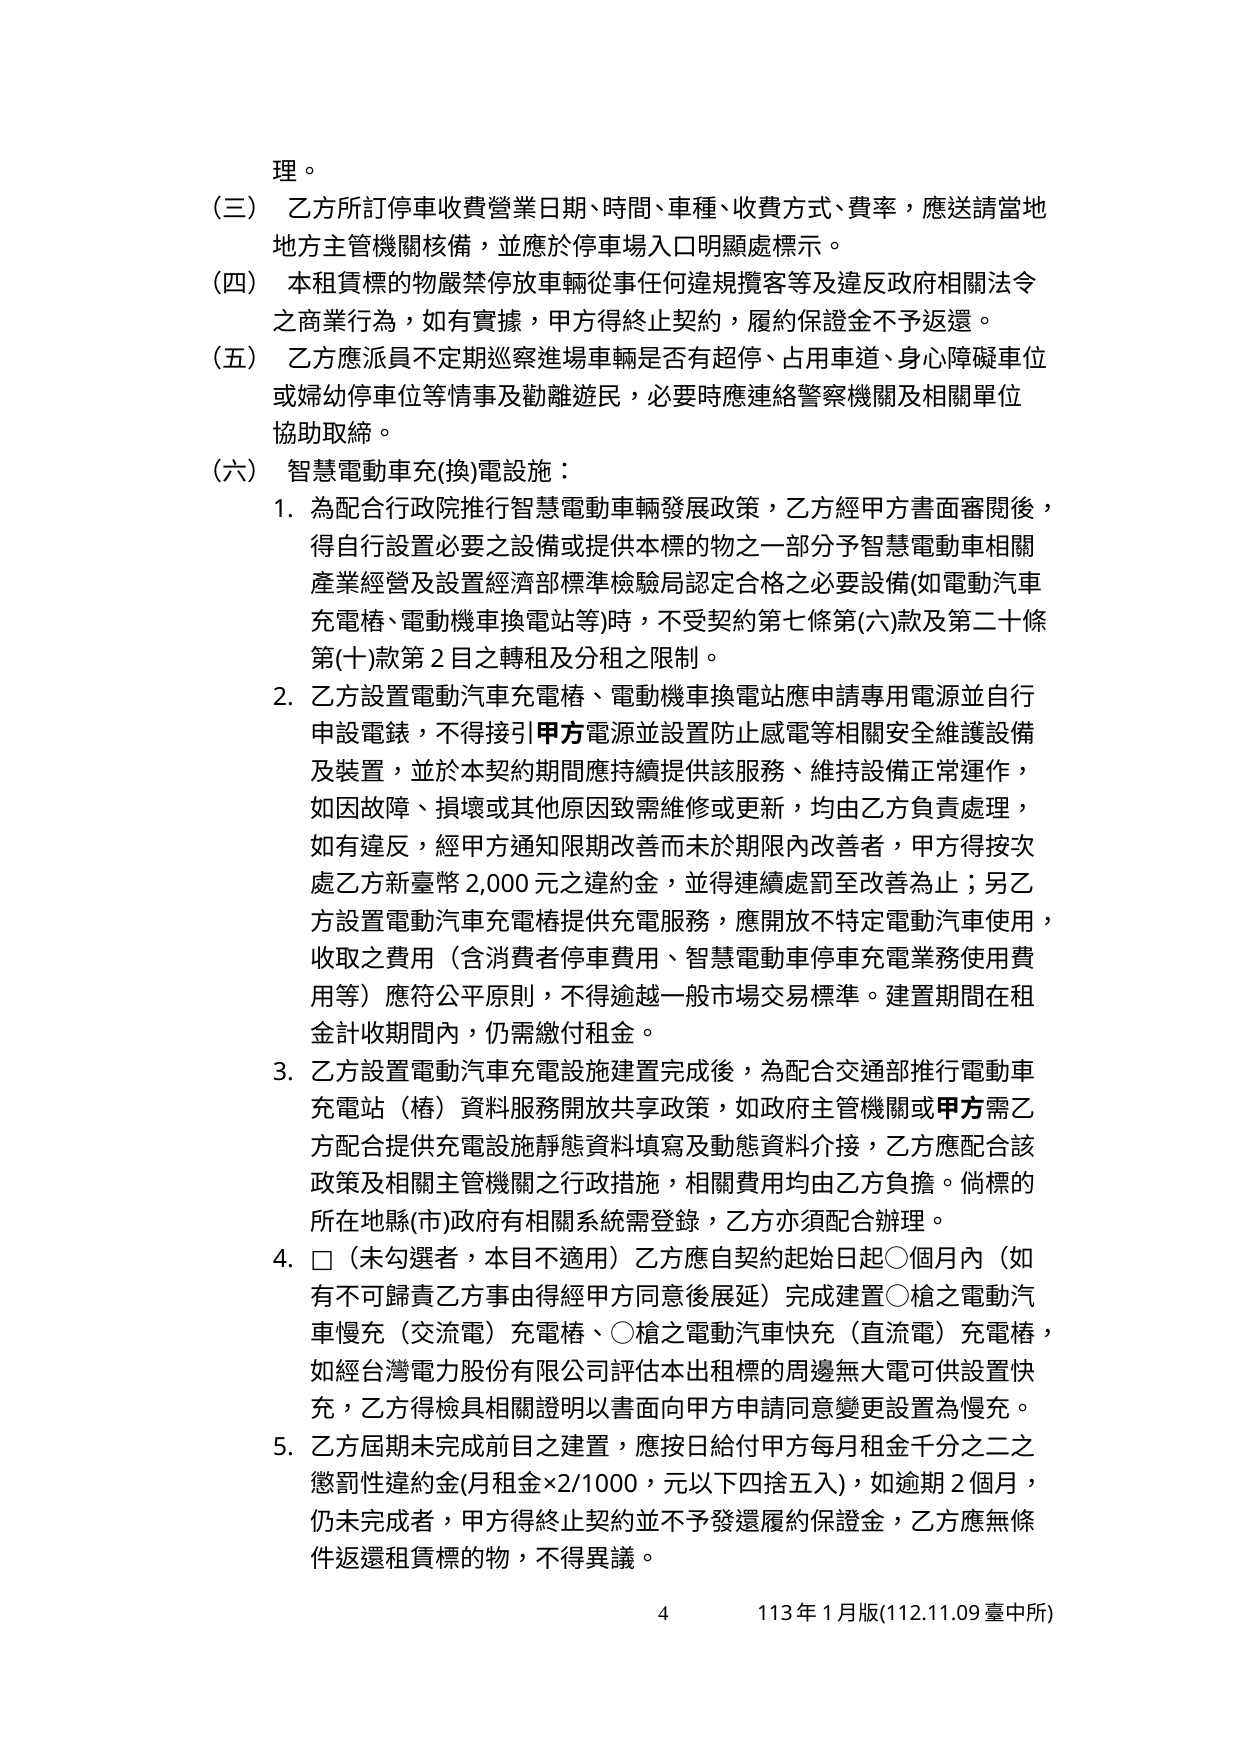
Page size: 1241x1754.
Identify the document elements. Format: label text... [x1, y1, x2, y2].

list 乙方所訂停車收費營業日期、時間、車種、收費方式、費率，應送請當地地方主管機關核備，並應於停車場入口明顯處標示。 [198, 187, 1047, 262]
list 本租賃標的物嚴禁停放車輛從事任何違規攬客等及違反政府相關法令之商業行為，如有實據，甲方得終止契約，履約保證金不予返還。 [198, 262, 1047, 337]
list 智慧電動車充(換)電設施： [198, 450, 1047, 487]
list □（未勾選者，本目不適用）乙方應自契約起始日起○個月內（如有不可歸責乙方事由得經甲方同意後展延）完成建置○槍之電動汽車慢充（交流電）充電樁、○槍之電動汽車快充（直流電）充電樁，如經台灣電力股份有限公司評估本出租標的周邊無大電可供設置快充，乙方得檢具相關證明以書面向甲方申請同意變更設置為慢充。 [273, 1237, 1047, 1425]
list 乙方設置電動汽車充電設施建置完成後，為配合交通部推行電動車充電站（樁）資料服務開放共享政策，如政府主管機關或甲方需乙方配合提供充電設施靜態資料填寫及動態資料介接，乙方應配合該政策及相關主管機關之行政措施，相關費用均由乙方負擔。倘標的所在地縣(市)政府有相關系統需登錄，乙方亦須配合辦理。 [273, 1050, 1047, 1237]
list 乙方應派員不定期巡察進場車輛是否有超停、占用車道、身心障礙車位或婦幼停車位等情事及勸離遊民，必要時應連絡警察機關及相關單位協助取締。 [198, 337, 1047, 450]
list 為配合行政院推行智慧電動車輛發展政策，乙方經甲方書面審閱後，得自行設置必要之設備或提供本標的物之一部分予智慧電動車相關產業經營及設置經濟部標準檢驗局認定合格之必要設備(如電動汽車充電樁、電動機車換電站等)時，不受契約第七條第(六)款及第二十條第(十)款第2目之轉租及分租之限制。 [273, 487, 1047, 675]
list 乙方屆期未完成前目之建置，應按日給付甲方每月租金千分之二之懲罰性違約金(月租金×2/1000，元以下四捨五入)，如逾期2個月，仍未完成者，甲方得終止契約並不予發還履約保證金，乙方應無條件返還租賃標的物，不得異議。 [273, 1425, 1047, 1575]
list 涉及本租賃標的物相關之警政治安、環保衛生、工務公安等主管機關，施行例行性、必要性檢查措施或有關會議，乙方應於接獲通知後配合辦理。 [198, 150, 1047, 187]
list 乙方設置電動汽車充電樁、電動機車換電站應申請專用電源並自行申設電錶，不得接引甲方電源並設置防止感電等相關安全維護設備及裝置，並於本契約期間應持續提供該服務、維持設備正常運作，如因故障、損壞或其他原因致需維修或更新，均由乙方負責處理，如有違反，經甲方通知限期改善而未於期限內改善者，甲方得按次處乙方新臺幣2,000元之違約金，並得連續處罰至改善為止；另乙方設置電動汽車充電樁提供充電服務，應開放不特定電動汽車使用，收取之費用（含消費者停車費用、智慧電動車停車充電業務使用費用等）應符公平原則，不得逾越一般市場交易標準。建置期間在租金計收期間內，仍需繳付租金。 [273, 675, 1047, 1050]
